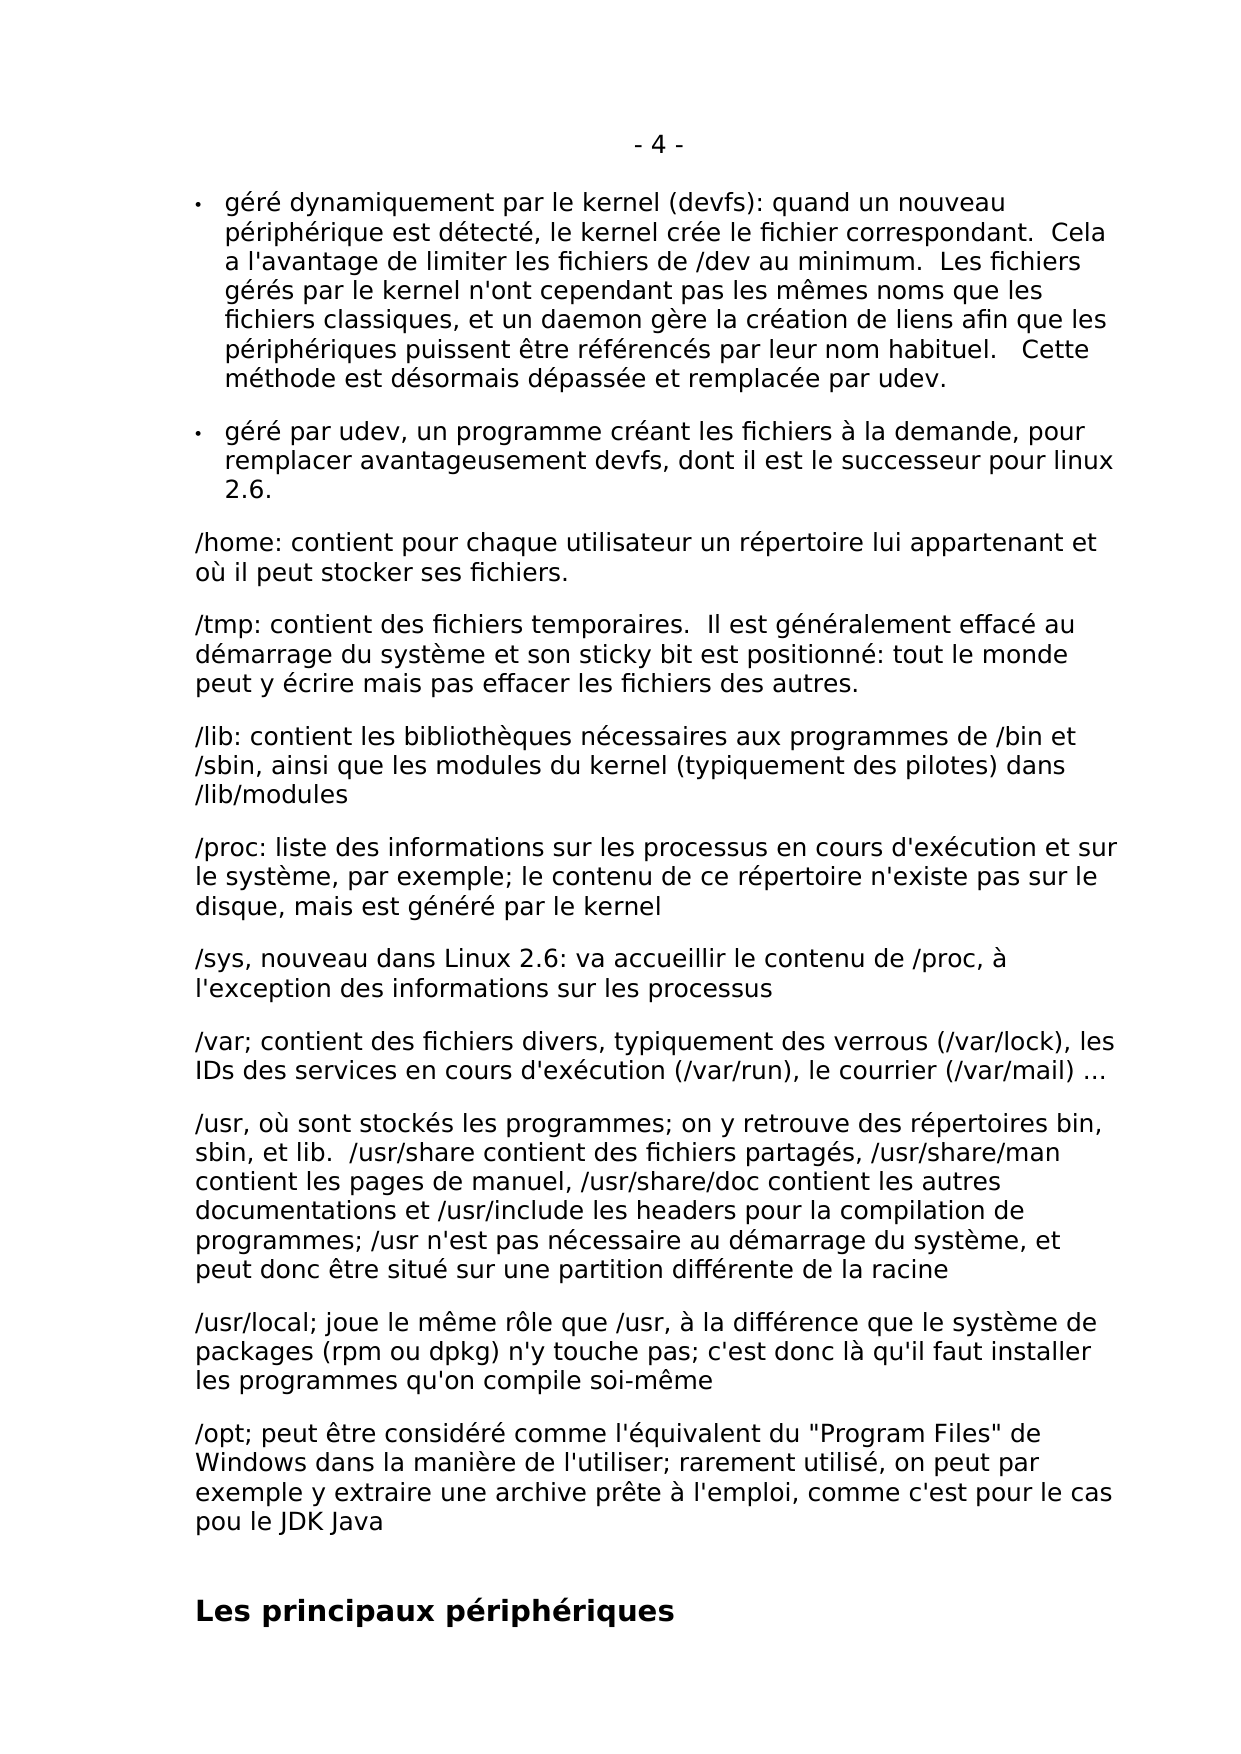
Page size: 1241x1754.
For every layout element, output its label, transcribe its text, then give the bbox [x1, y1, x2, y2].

list géré par udev, un programme créant les fichiers à la demande, pour remplacer avantageusement devfs, dont il est le successeur pour linux 2.6. [195, 417, 1122, 505]
text /var; contient des fichiers divers, typiquement des verrous (/var/lock), les IDs des services en cours d'exécution (/var/run), le courrier (/var/mail) ... [195, 1027, 1122, 1085]
text /usr/local; joue le même rôle que /usr, à la différence que le système de packages (rpm ou dpkg) n'y touche pas; c'est donc là qu'il faut installer les programmes qu'on compile soi-même [195, 1308, 1122, 1396]
text /lib: contient les bibliothèques nécessaires aux programmes de /bin et /sbin, ainsi que les modules du kernel (typiquement des pilotes) dans /lib/modules [195, 722, 1122, 810]
subtitle Les principaux périphériques [195, 1594, 1122, 1628]
text /sys, nouveau dans Linux 2.6: va accueillir le contenu de /proc, à l'exception des informations sur les processus [195, 944, 1122, 1003]
text /proc: liste des informations sur les processus en cours d'exécution et sur le système, par exemple; le contenu de ce répertoire n'existe pas sur le disque, mais est généré par le kernel [195, 833, 1122, 921]
text /opt; peut être considéré comme l'équivalent du "Program Files" de Windows dans la manière de l'utiliser; rarement utilisé, on peut par exemple y extraire une archive prête à l'emploi, comme c'est pour le cas pou le JDK Java [195, 1419, 1122, 1536]
list géré dynamiquement par le kernel (devfs): quand un nouveau périphérique est détecté, le kernel crée le fichier correspondant. Cela a l'avantage de limiter les fichiers de /dev au minimum. Les fichiers gérés par le kernel n'ont cependant pas les mêmes noms que les fichiers classiques, et un daemon gère la création de liens afin que les périphériques puissent être référencés par leur nom habituel. Cette méthode est désormais dépassée et remplacée par udev. [195, 189, 1122, 393]
text /tmp: contient des fichiers temporaires. Il est généralement effacé au démarrage du système et son sticky bit est positionné: tout le monde peut y écrire mais pas effacer les fichiers des autres. [195, 611, 1122, 698]
text /home: contient pour chaque utilisateur un répertoire lui appartenant et où il peut stocker ses fichiers. [195, 528, 1122, 587]
text /usr, où sont stockés les programmes; on y retrouve des répertoires bin, sbin, et lib. /usr/share contient des fichiers partagés, /usr/share/man contient les pages de manuel, /usr/share/doc contient les autres documentations et /usr/include les headers pour la compilation de programmes; /usr n'est pas nécessaire au démarrage du système, et peut donc être situé sur une partition différente de la racine [195, 1109, 1122, 1284]
